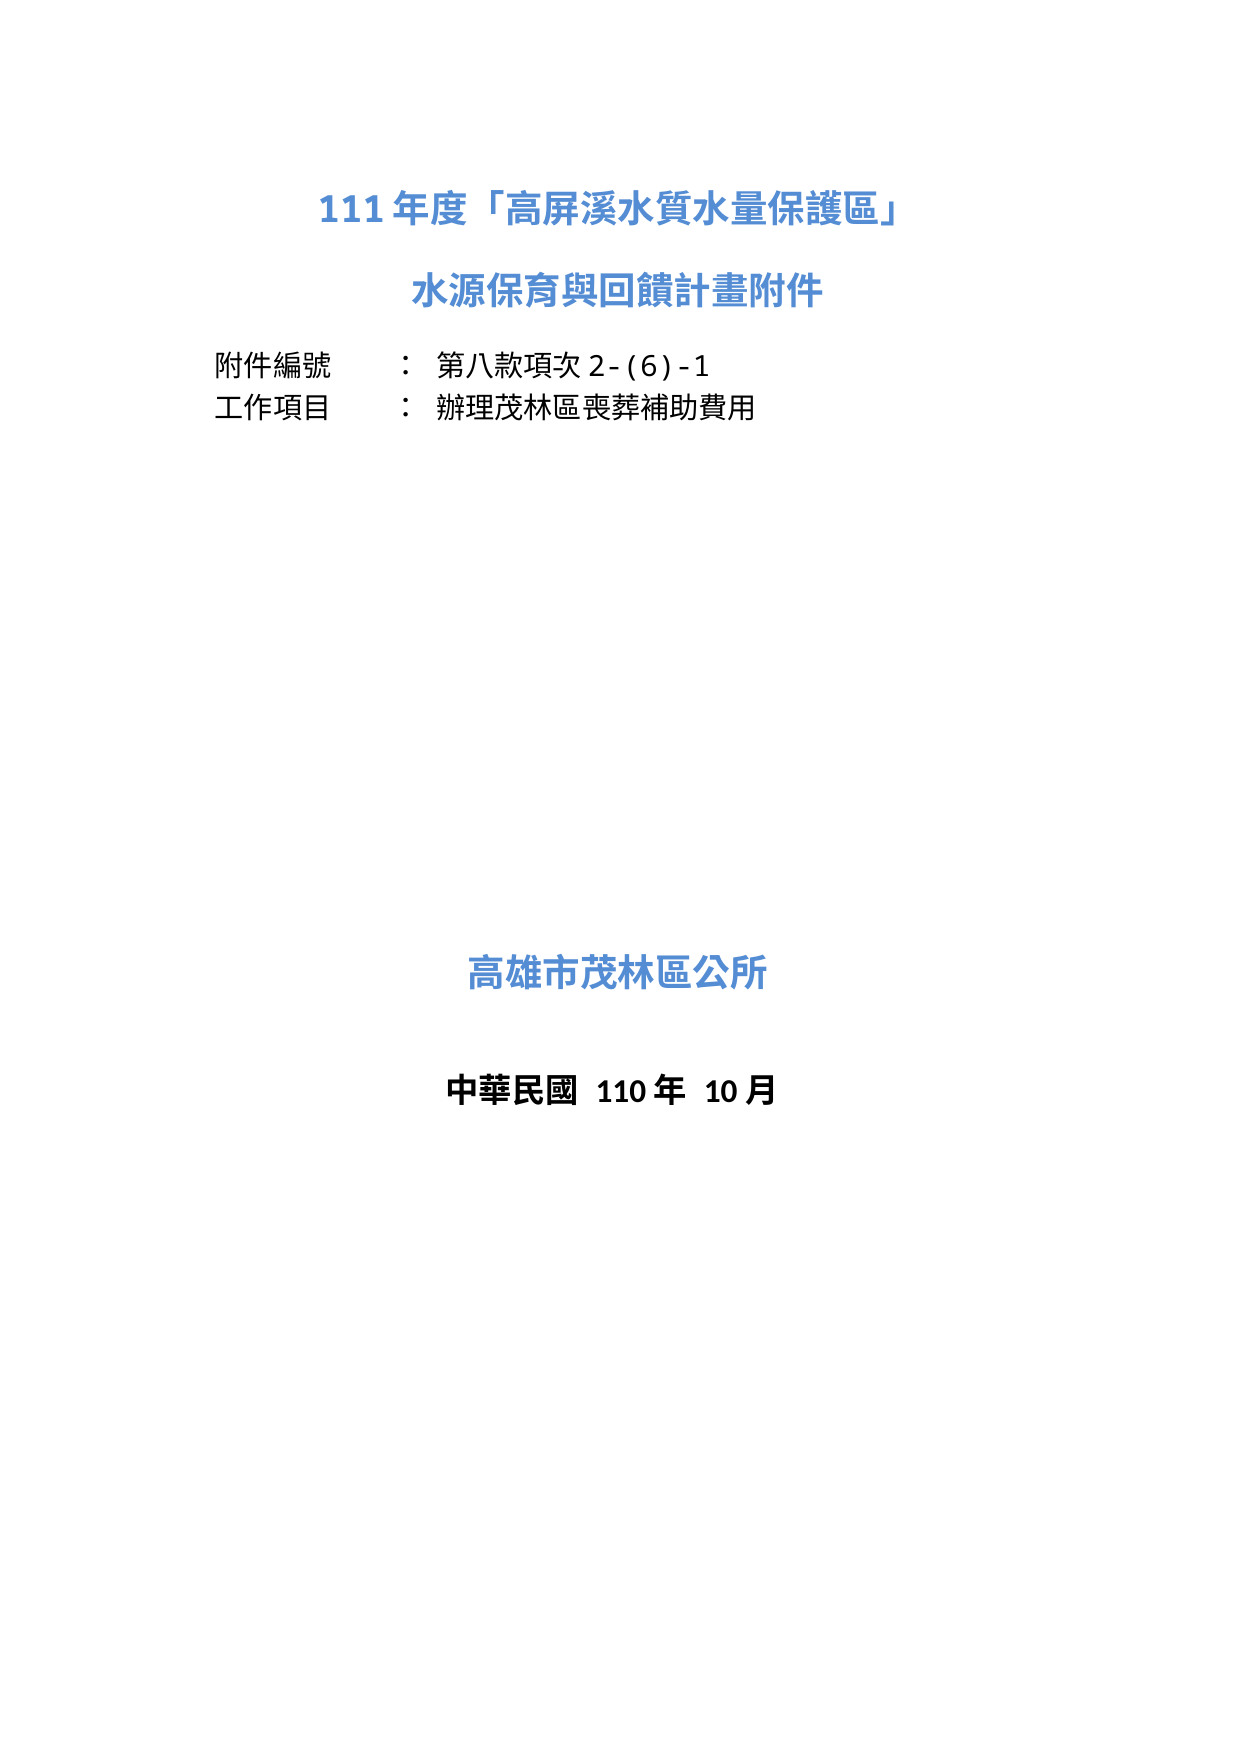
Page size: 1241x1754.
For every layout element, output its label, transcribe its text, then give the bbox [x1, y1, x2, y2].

table_cell 工作項目 [369, 385, 380, 427]
table_header 第八款項次2-(6)-1 [1063, 342, 1074, 384]
table_cell 辦理茂林區喪葬補助費用 [1063, 385, 1074, 427]
table_header ： [380, 342, 392, 384]
table_cell ： [413, 385, 425, 427]
text 高雄市茂林區公所 [118, 943, 1122, 997]
table_cell 工作項目 [203, 385, 214, 427]
table_header 附件編號 [369, 342, 380, 384]
table_header ： [413, 342, 425, 384]
text 水源保育與回饋計畫附件 [118, 261, 1122, 315]
text 中華民國 110 年 10 月 [118, 1064, 1122, 1112]
table_cell 辦理茂林區喪葬補助費用 [425, 385, 436, 427]
text 111年度「高屏溪水質水量保護區」 [118, 179, 1122, 234]
table_header 附件編號 [203, 342, 214, 384]
table_cell ： [380, 385, 392, 427]
table_header 第八款項次2-(6)-1 [425, 342, 436, 384]
